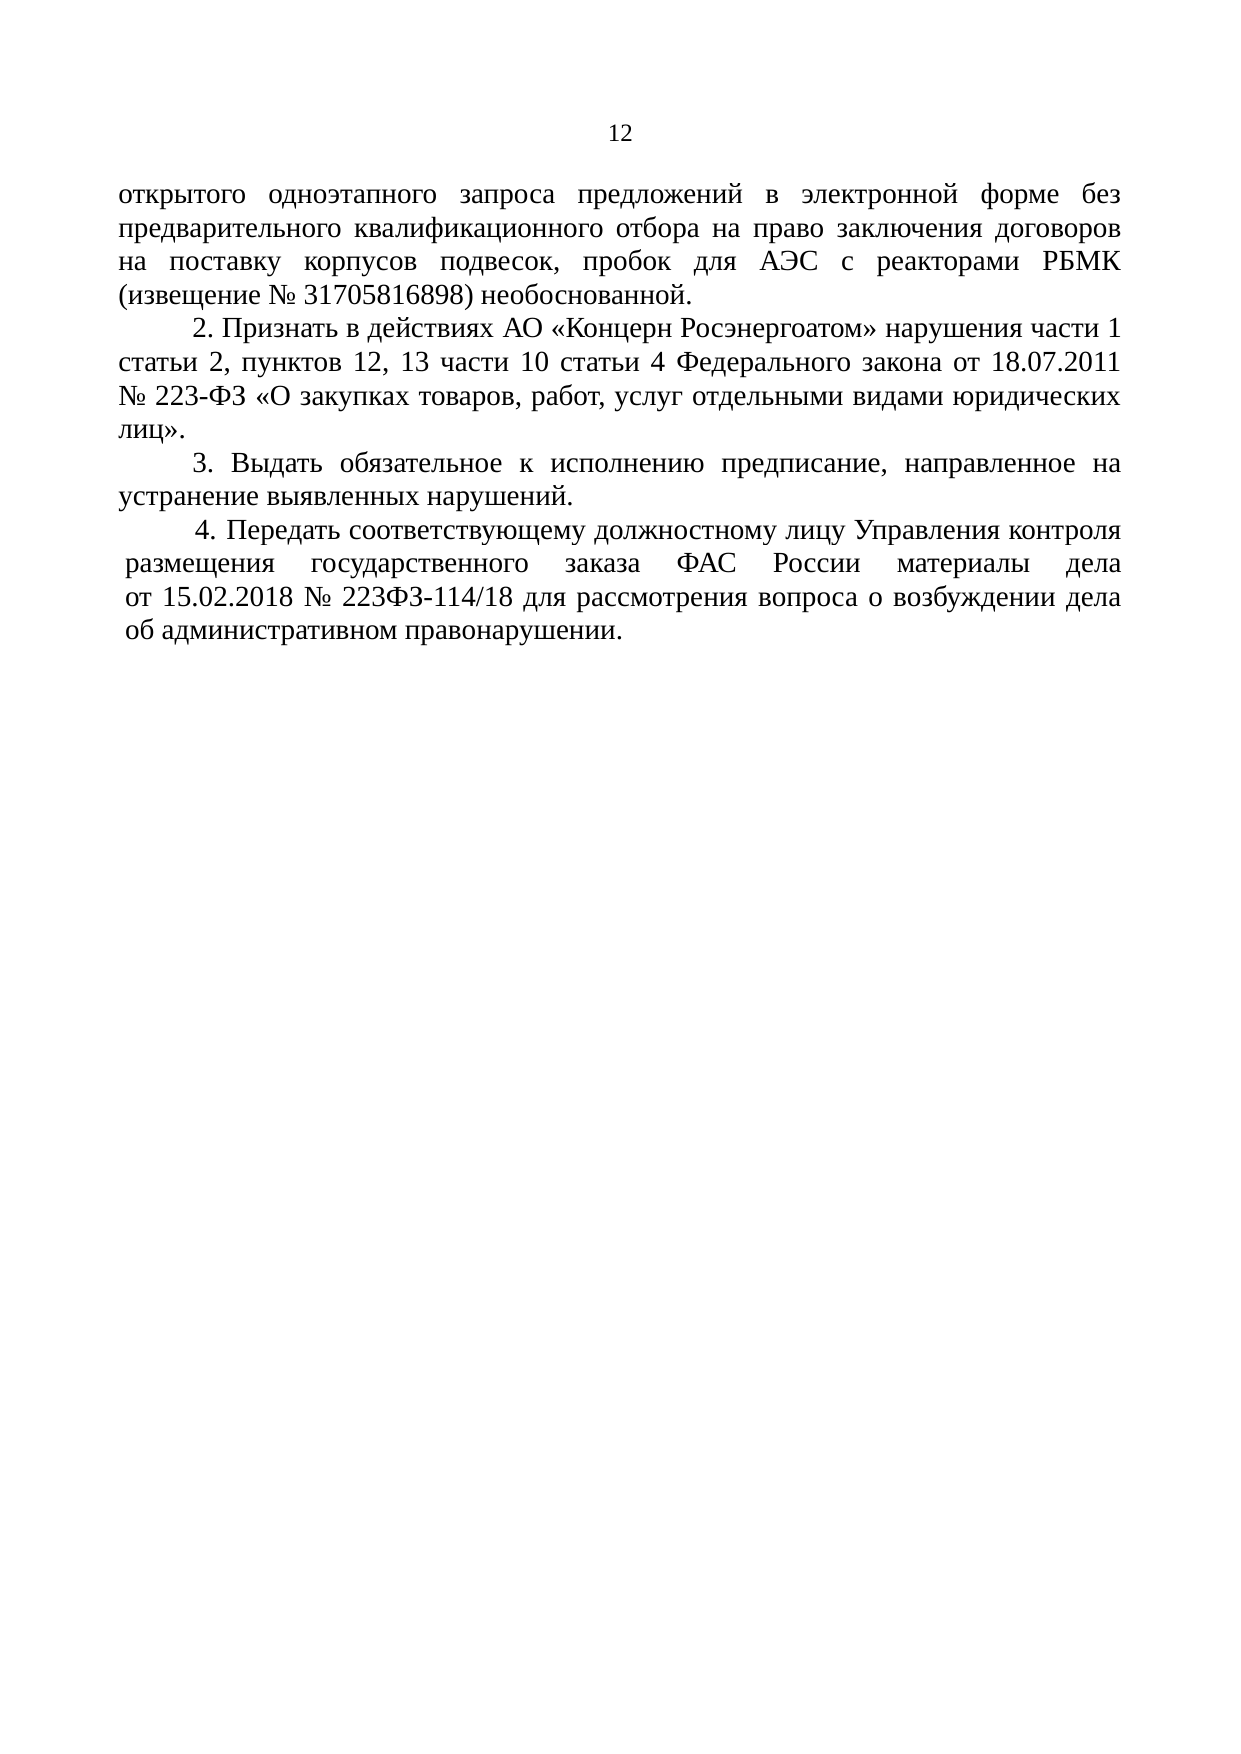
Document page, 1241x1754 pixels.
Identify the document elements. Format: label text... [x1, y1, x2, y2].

text 2. Признать в действиях АО «Концерн Росэнергоатом» нарушения части 1 статьи 2, пунктов 12, 13 части 10 статьи 4 Федерального закона от 18.07.2011 № 223-ФЗ «О закупках товаров, работ, услуг отдельными видами юридических лиц». [118, 311, 1122, 445]
text открытого одноэтапного запроса предложений в электронной форме без предварительного квалификационного отбора на право заключения договоров на поставку корпусов подвесок, пробок для АЭС с реакторами РБМК (извещение № 31705816898) необоснованной. [118, 176, 1122, 311]
list Передать соответствующему должностному лицу Управления контроля размещения государственного заказа ФАС России материалы дела от 15.02.2018 № 223ФЗ-114/18 для рассмотрения вопроса о возбуждении дела об административном правонарушении. [125, 512, 1122, 646]
text 3. Выдать обязательное к исполнению предписание, направленное на устранение выявленных нарушений. [118, 445, 1122, 512]
